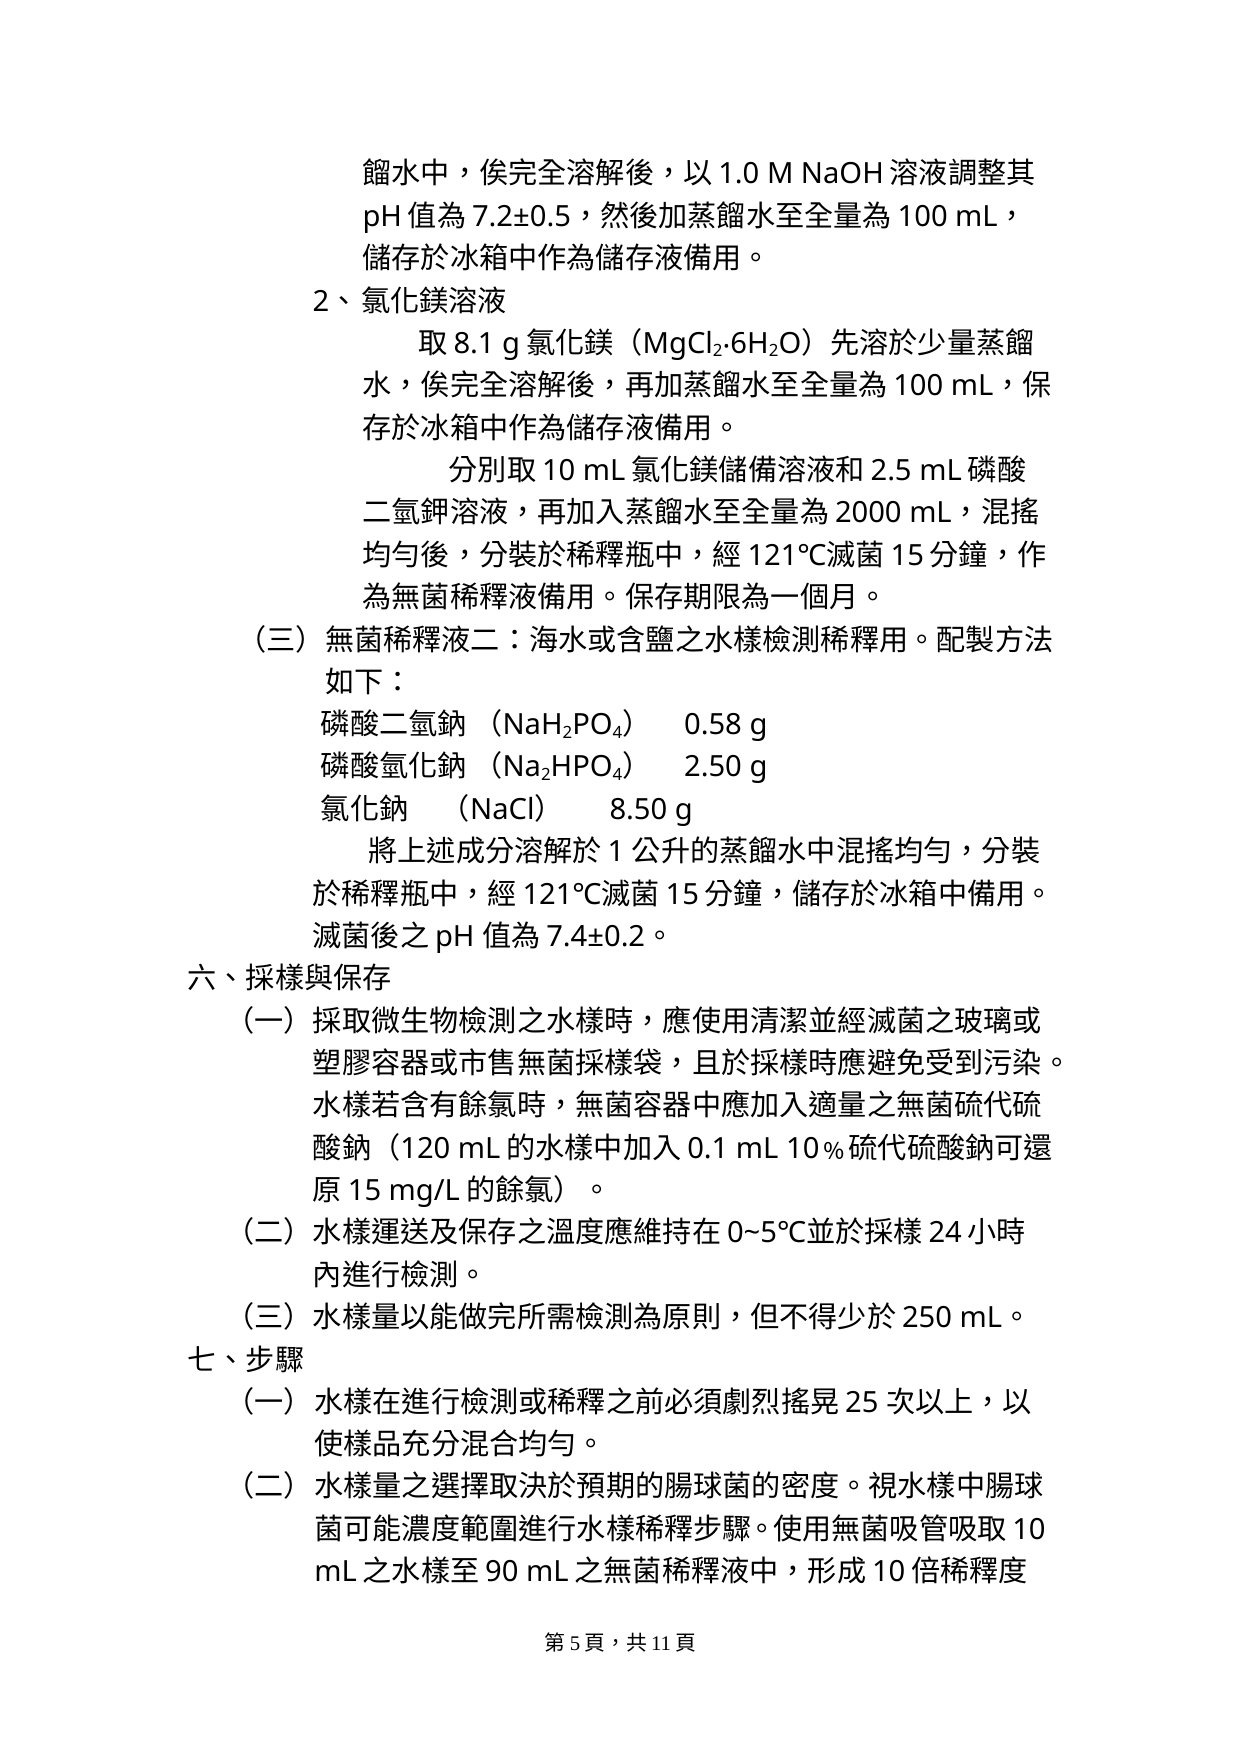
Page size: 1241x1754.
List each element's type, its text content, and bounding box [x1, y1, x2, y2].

text 氯化鈉 （NaCl） 8.50 g [237, 785, 1053, 828]
list 水樣量之選擇取決於預期的腸球菌的密度。視水樣中腸球菌可能濃度範圍進行水樣稀釋步驟。使用無菌吸管吸取10 mL之水樣至90 mL之無菌稀釋液中，形成10倍稀釋度 [225, 1463, 1053, 1590]
text 磷酸二氫鈉 （NaH2PO4） 0.58 g [237, 701, 1053, 743]
text 餾水中，俟完全溶解後，以1.0 M NaOH溶液調整其pH值為7.2±0.5，然後加蒸餾水至全量為100 mL，儲存於冰箱中作為儲存液備用。 [362, 150, 1053, 277]
text 磷酸氫化鈉 （Na2HPO4） 2.50 g [237, 743, 1053, 785]
list 氯化鎂溶液 [312, 277, 1053, 319]
text 七、步驟 [187, 1336, 1053, 1378]
list 水樣運送及保存之溫度應維持在0~5℃並於採樣24小時 內進行檢測。 [225, 1209, 1053, 1294]
text 將上述成分溶解於1 公升的蒸餾水中混搖均勻，分裝於稀釋瓶中，經121℃滅菌15分鐘，儲存於冰箱中備用。滅菌後之pH 值為7.4±0.2。 [312, 828, 1053, 955]
list 水樣量以能做完所需檢測為原則，但不得少於250 mL。 [225, 1294, 1053, 1336]
text 六、採樣與保存 [187, 955, 1053, 997]
list 採取微生物檢測之水樣時，應使用清潔並經滅菌之玻璃或塑膠容器或市售無菌採樣袋，且於採樣時應避免受到污染。水樣若含有餘氯時，無菌容器中應加入適量之無菌硫代硫酸鈉（120 mL的水樣中加入0.1 mL 10﹪硫代硫酸鈉可還原15 mg/L的餘氯）。 [225, 997, 1053, 1209]
text 分別取10 mL氯化鎂儲備溶液和2.5 mL磷酸二氫鉀溶液，再加入蒸餾水至全量為2000 mL，混搖均勻後，分裝於稀釋瓶中，經121℃滅菌15分鐘，作為無菌稀釋液備用。保存期限為一個月。 [362, 447, 1053, 616]
text 取8.1 g氯化鎂（MgCl2‧6H2O）先溶於少量蒸餾水，俟完全溶解後，再加蒸餾水至全量為100 mL，保存於冰箱中作為儲存液備用。 [362, 319, 1053, 447]
text （三）無菌稀釋液二：海水或含鹽之水樣檢測稀釋用。配製方法如下： [237, 616, 1053, 701]
list 水樣在進行檢測或稀釋之前必須劇烈搖晃25 次以上，以使樣品充分混合均勻。 [225, 1378, 1053, 1463]
